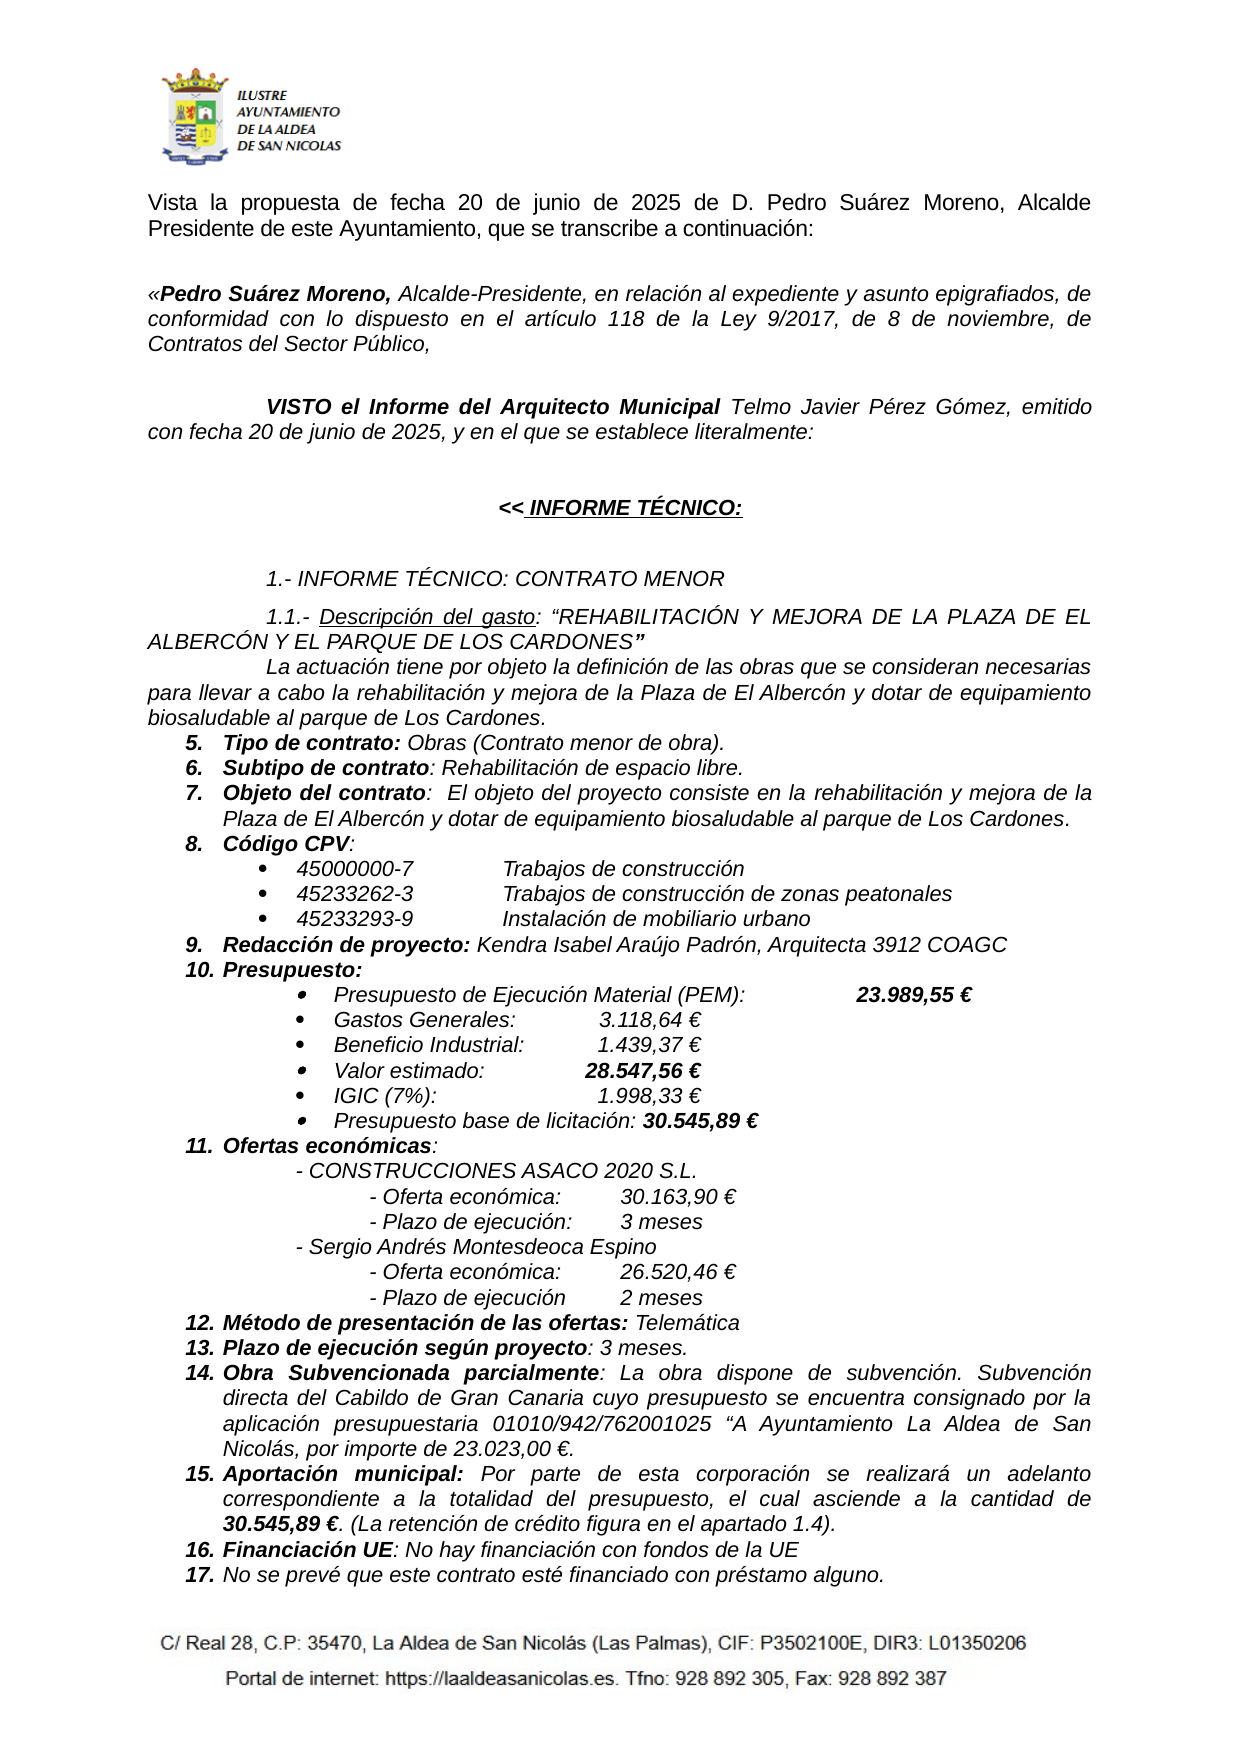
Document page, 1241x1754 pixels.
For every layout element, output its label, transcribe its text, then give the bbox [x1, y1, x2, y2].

list Objeto del contrato: El objeto del proyecto consiste en la rehabilitación y mejora de la Plaza de El Albercón y dotar de equipamiento biosaludable al parque de Los Cardones. [185, 780, 1093, 831]
list Redacción de proyecto: Kendra Isabel Araújo Padrón, Arquitecta 3912 COAGC [185, 931, 1093, 957]
text - Oferta económica: 30.163,90 € [369, 1183, 1093, 1209]
text - Oferta económica: 26.520,46 € [295, 1259, 1093, 1284]
text - CONSTRUCCIONES ASACO 2020 S.L. [295, 1158, 1093, 1183]
text - Plazo de ejecución 2 meses [295, 1284, 1093, 1309]
text << INFORME TÉCNICO: [148, 495, 1093, 520]
list Aportación municipal: Por parte de esta corporación se realizará un adelanto correspondiente a la totalidad del presupuesto, el cual asciende a la cantidad de 30.545,89 €. (La retención de crédito figura en el apartado 1.4). [185, 1461, 1093, 1536]
list IGIC (7%): 1.998,33 € [296, 1083, 1093, 1108]
text «Pedro Suárez Moreno, Alcalde-Presidente, en relación al expediente y asunto epigrafiados, de conformidad con lo dispuesto en el artículo 118 de la Ley 9/2017, de 8 de noviembre, de Contratos del Sector Público, [148, 281, 1093, 356]
list 45233293-9 Instalación de mobiliario urbano [259, 906, 1093, 931]
list Ofertas económicas: [185, 1133, 1093, 1158]
list Presupuesto: [185, 957, 1093, 982]
picture [148, 60, 357, 173]
subtitle 1.- INFORME TÉCNICO: CONTRATO MENOR [148, 566, 1093, 591]
list No se prevé que este contrato esté financiado con préstamo alguno. [185, 1562, 1093, 1587]
list 45000000-7 Trabajos de construcción [259, 856, 1093, 881]
list Método de presentación de las ofertas: Telemática [185, 1309, 1093, 1335]
list Gastos Generales: 3.118,64 € [296, 1007, 1093, 1032]
text La actuación tiene por objeto la definición de las obras que se consideran necesarias para llevar a cabo la rehabilitación y mejora de la Plaza de El Albercón y dotar de equipamiento biosaludable al parque de Los Cardones. [148, 654, 1093, 730]
list Financiación UE: No hay financiación con fondos de la UE [185, 1536, 1093, 1562]
list Código CPV: [185, 831, 1093, 856]
list Obra Subvencionada parcialmente: La obra dispone de subvención. Subvención directa del Cabildo de Gran Canaria cuyo presupuesto se encuentra consignado por la aplicación presupuestaria 01010/942/762001025 “A Ayuntamiento La Aldea de San Nicolás, por importe de 23.023,00 €. [185, 1360, 1093, 1461]
text Vista la propuesta de fecha 20 de junio de 2025 de D. Pedro Suárez Moreno, Alcalde Presidente de este Ayuntamiento, que se transcribe a continuación: [148, 188, 1093, 241]
list Subtipo de contrato: Rehabilitación de espacio libre. [185, 755, 1093, 780]
list Presupuesto base de licitación: 30.545,89 € [296, 1108, 1093, 1133]
list Plazo de ejecución según proyecto: 3 meses. [185, 1335, 1093, 1360]
text - Sergio Andrés Montesdeoca Espino [295, 1234, 1093, 1259]
list 45233262-3 Trabajos de construcción de zonas peatonales [259, 881, 1093, 906]
text - Plazo de ejecución: 3 meses [369, 1209, 1093, 1234]
list Presupuesto de Ejecución Material (PEM): 23.989,55 € [296, 982, 1093, 1007]
list Beneficio Industrial: 1.439,37 € [296, 1032, 1093, 1057]
text VISTO el Informe del Arquitecto Municipal Telmo Javier Pérez Gómez, emitido con fecha 20 de junio de 2025, y en el que se establece literalmente: [148, 394, 1093, 444]
picture [149, 1627, 1034, 1694]
list Valor estimado: 28.547,56 € [296, 1057, 1093, 1083]
text 1.1.- Descripción del gasto: “REHABILITACIÓN Y MEJORA DE LA PLAZA DE EL ALBERCÓN Y EL PARQUE DE LOS CARDONES” [148, 604, 1093, 654]
list Tipo de contrato: Obras (Contrato menor de obra). [185, 730, 1093, 755]
